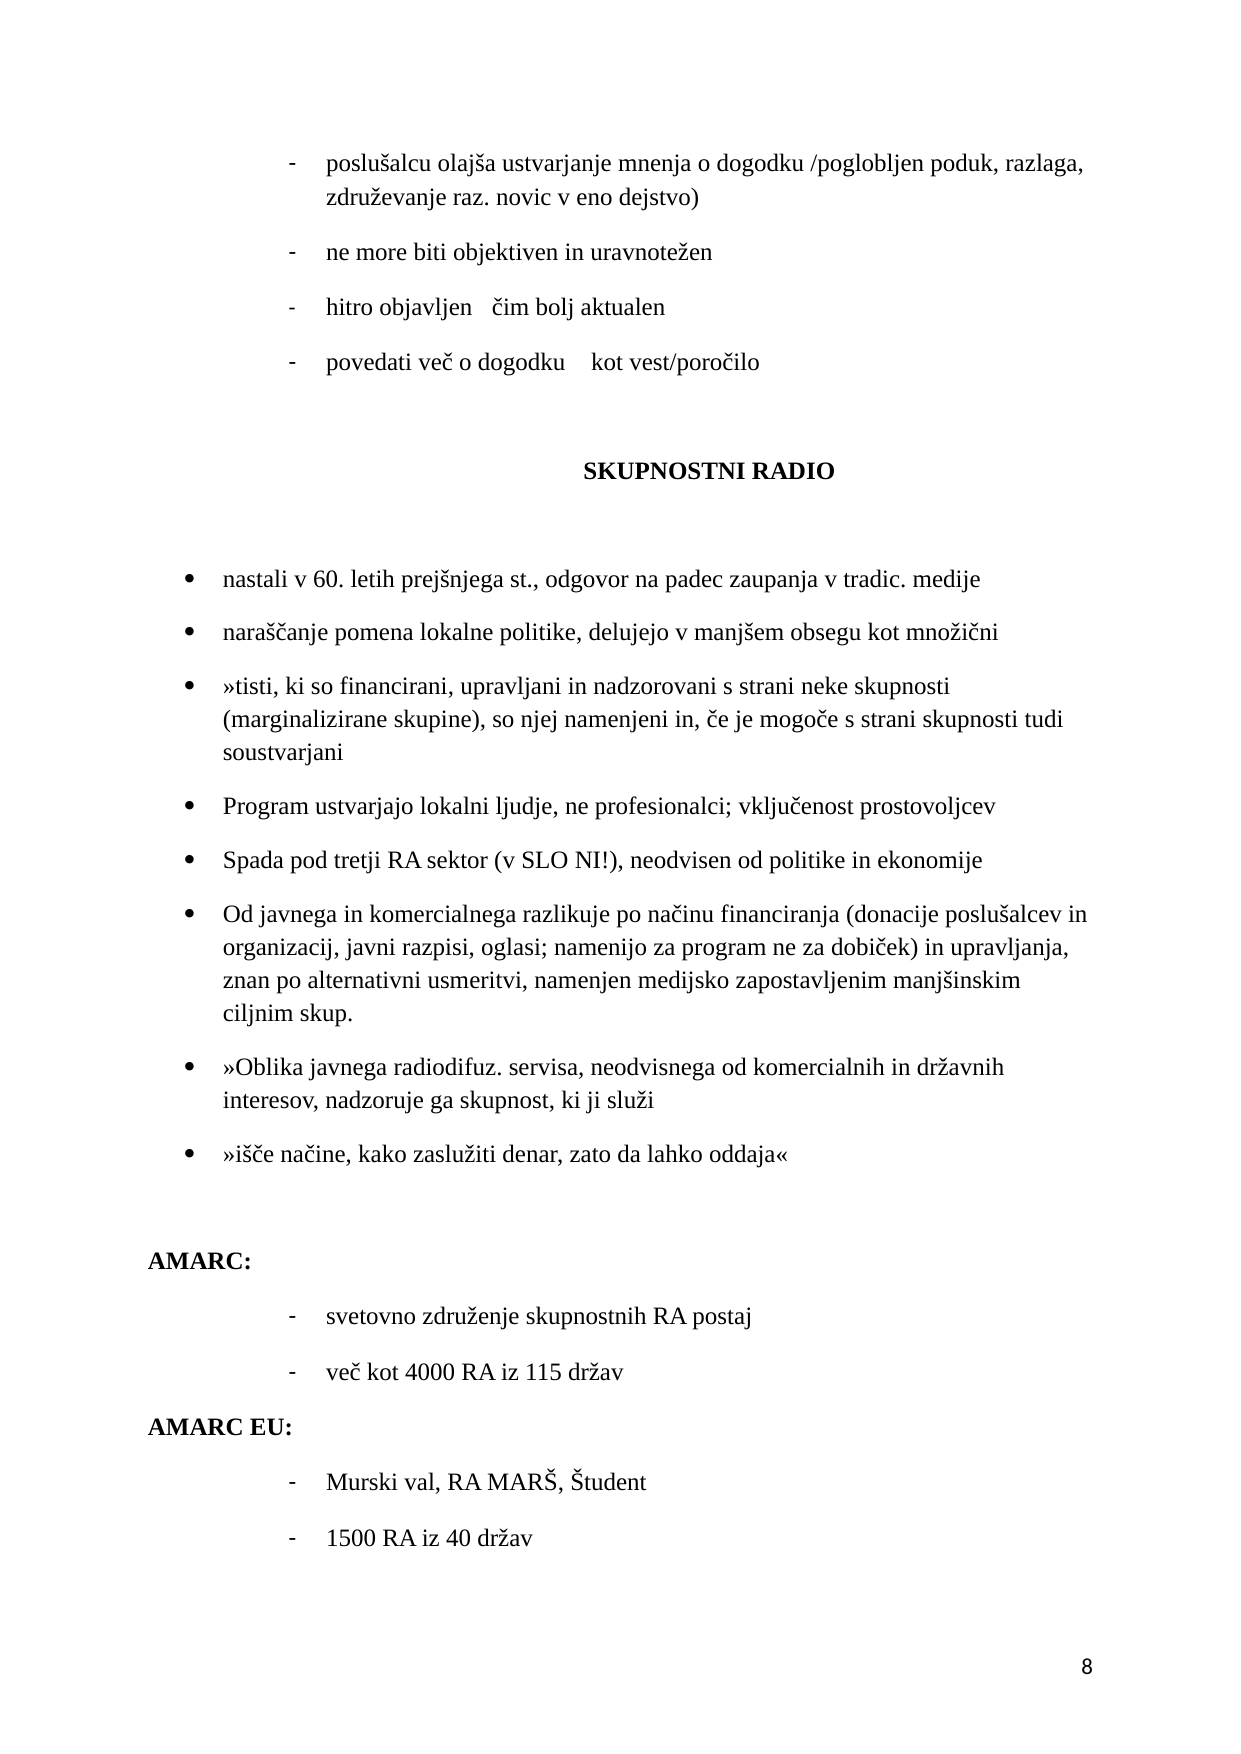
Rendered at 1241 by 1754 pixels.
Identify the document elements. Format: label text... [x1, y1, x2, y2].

text AMARC EU: [148, 1412, 1093, 1441]
list naraščanje pomena lokalne politike, delujejo v manjšem obsegu kot množični [185, 617, 1093, 646]
list Murski val, RA MARŠ, Študent [288, 1466, 1093, 1496]
list Spada pod tretji RA sektor (v SLO NI!), neodvisen od politike in ekonomije [185, 845, 1093, 874]
list nastali v 60. letih prejšnjega st., odgovor na padec zaupanja v tradic. medije [185, 564, 1093, 592]
list Od javnega in komercialnega razlikuje po načinu financiranja (donacije poslušalcev in organizacij, javni razpisi, oglasi; namenijo za program ne za dobiček) in upravljanja, znan po alternativni usmeritvi, namenjen medijsko zapostavljenim manjšinskim ciljnim skup. [185, 899, 1093, 1027]
list svetovno združenje skupnostnih RA postaj [288, 1300, 1093, 1331]
list hitro objavljenčim bolj aktualen [288, 292, 1093, 321]
list ne more biti objektiven in uravnotežen [288, 236, 1093, 267]
list »išče načine, kako zaslužiti denar, zato da lahko oddaja« [185, 1139, 1093, 1167]
text AMARC: [148, 1246, 1093, 1275]
list SKUPNOSTNI RADIO [326, 456, 1093, 485]
list Program ustvarjajo lokalni ljudje, ne profesionalci; vključenost prostovoljcev [185, 791, 1093, 820]
list povedati več o dogodku kot vest/poročilo [288, 346, 1093, 377]
list »Oblika javnega radiodifuz. servisa, neodvisnega od komercialnih in državnih interesov, nadzoruje ga skupnost, ki ji služi [185, 1052, 1093, 1114]
list več kot 4000 RA iz 115 držav [288, 1356, 1093, 1387]
list »tisti, ki so financirani, upravljani in nadzorovani s strani neke skupnosti (marginalizirane skupine), so njej namenjeni in, če je mogoče s strani skupnosti tudi soustvarjani [185, 671, 1093, 766]
list 1500 RA iz 40 držav [288, 1522, 1093, 1552]
list poslušalcu olajša ustvarjanje mnenja o dogodku /poglobljen poduk, razlaga, združevanje raz. novic v eno dejstvo) [288, 148, 1093, 211]
